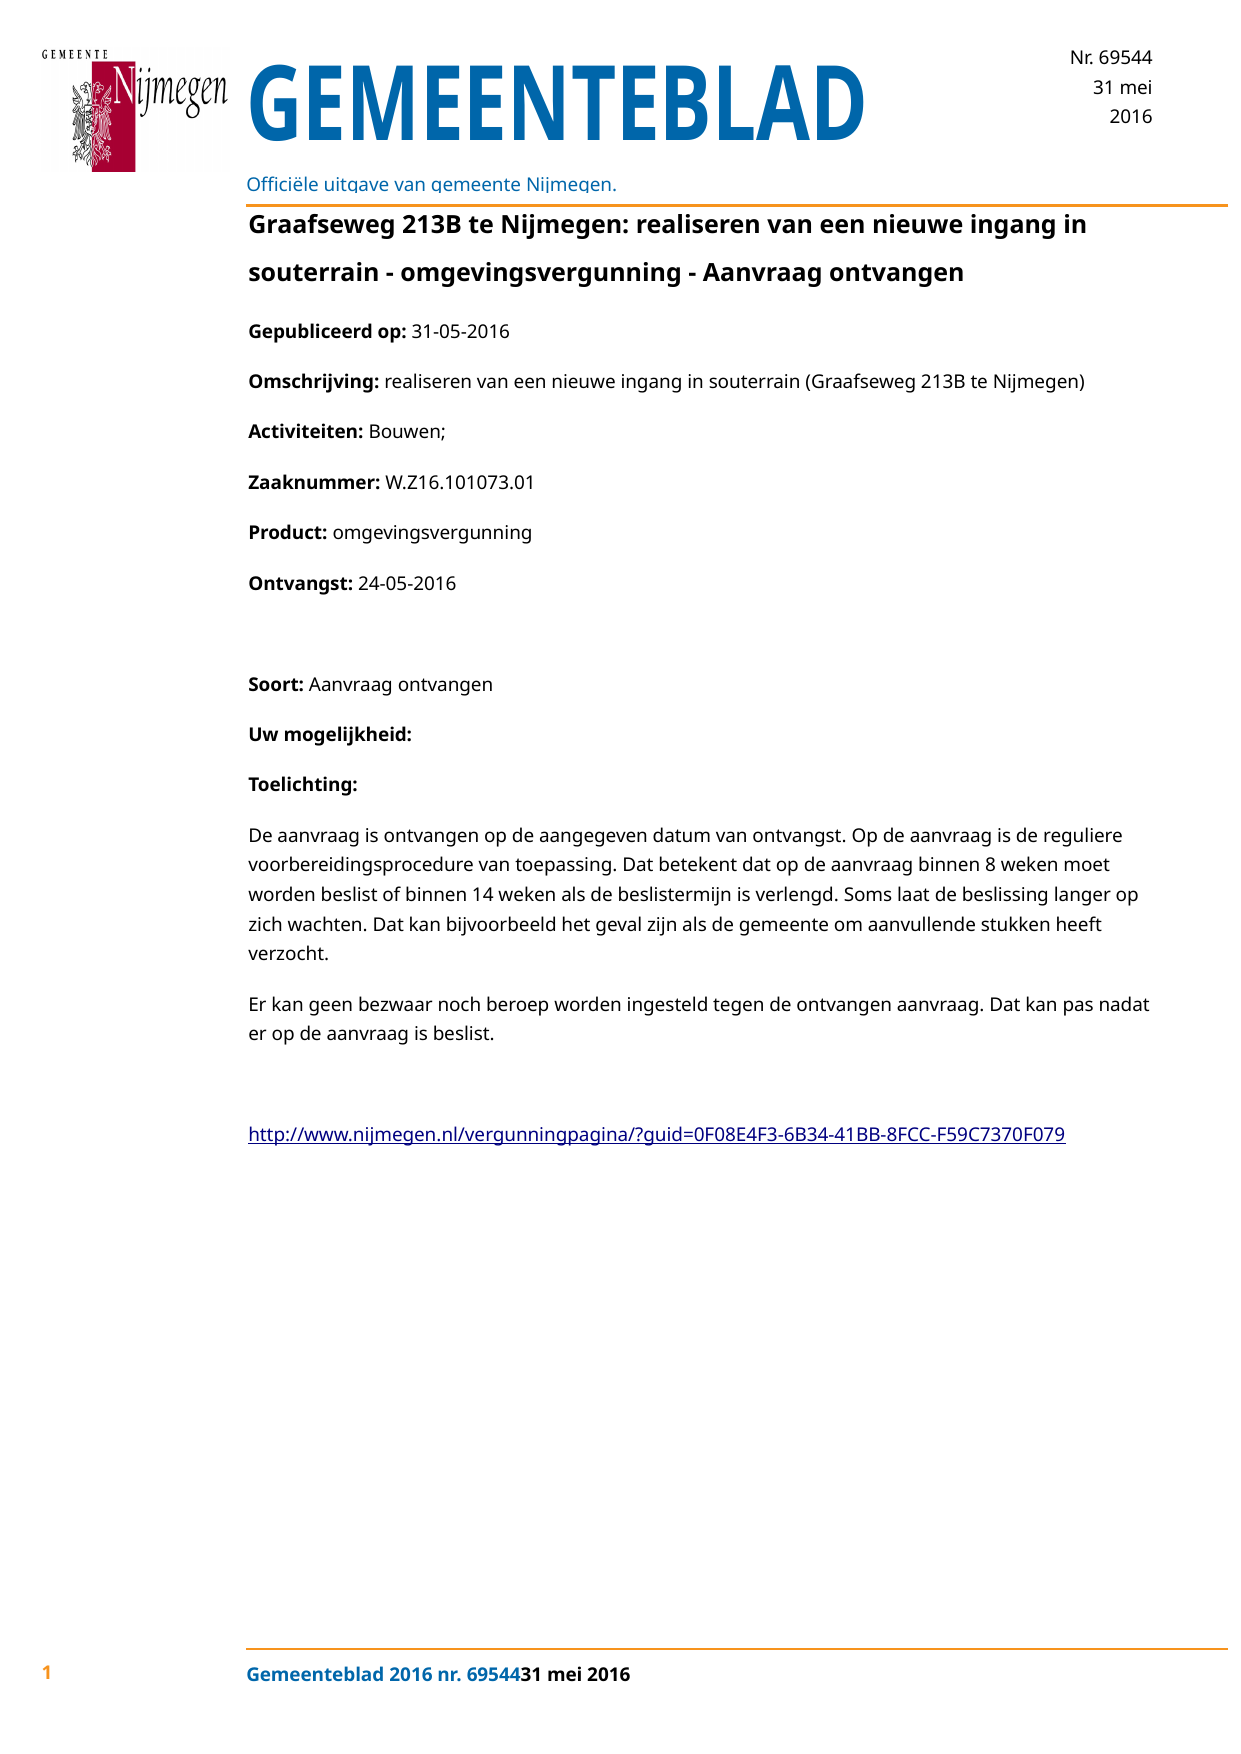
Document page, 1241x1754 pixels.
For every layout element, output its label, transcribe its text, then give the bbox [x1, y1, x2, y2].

picture [41, 47, 231, 172]
text Toelichting: [248, 772, 1152, 797]
text De aanvraag is ontvangen op de aangegeven datum van ontvangst. Op de aanvraag is de reguliere voorbereidingsprocedure van toepassing. Dat betekent dat op de aanvraag binnen 8 weken moet worden beslist of binnen 14 weken als de beslistermijn is verlengd. Soms laat de beslissing langer op zich wachten. Dat kan bijvoorbeeld het geval zijn als de gemeente om aanvullende stukken heeft verzocht. [248, 822, 1152, 966]
text Product: omgevingsvergunning [248, 519, 1152, 545]
text Ontvangst: 24-05-2016 [248, 570, 1152, 596]
text Zaaknummer: W.Z16.101073.01 [248, 469, 1152, 495]
text http://www.nijmegen.nl/vergunningpagina/?guid=0F08E4F3-6B34-41BB-8FCC-F59C7370F079 [248, 1121, 1152, 1147]
text Uw mogelijkheid: [248, 721, 1152, 747]
text Soort: Aanvraag ontvangen [248, 671, 1152, 697]
text Er kan geen bezwaar noch beroep worden ingesteld tegen de ontvangen aanvraag. Dat kan pas nadat er op de aanvraag is beslist. [248, 991, 1152, 1046]
text Activiteiten: Bouwen; [248, 419, 1152, 444]
text Graafseweg 213B te Nijmegen: realiseren van een nieuwe ingang in souterrain - omgevingsvergunning - Aanvraag ontvangen [248, 207, 1152, 288]
text Omschrijving: realiseren van een nieuwe ingang in souterrain (Graafseweg 213B te Nijmegen) [248, 368, 1152, 394]
text Gepubliceerd op: 31-05-2016 [248, 318, 1152, 344]
